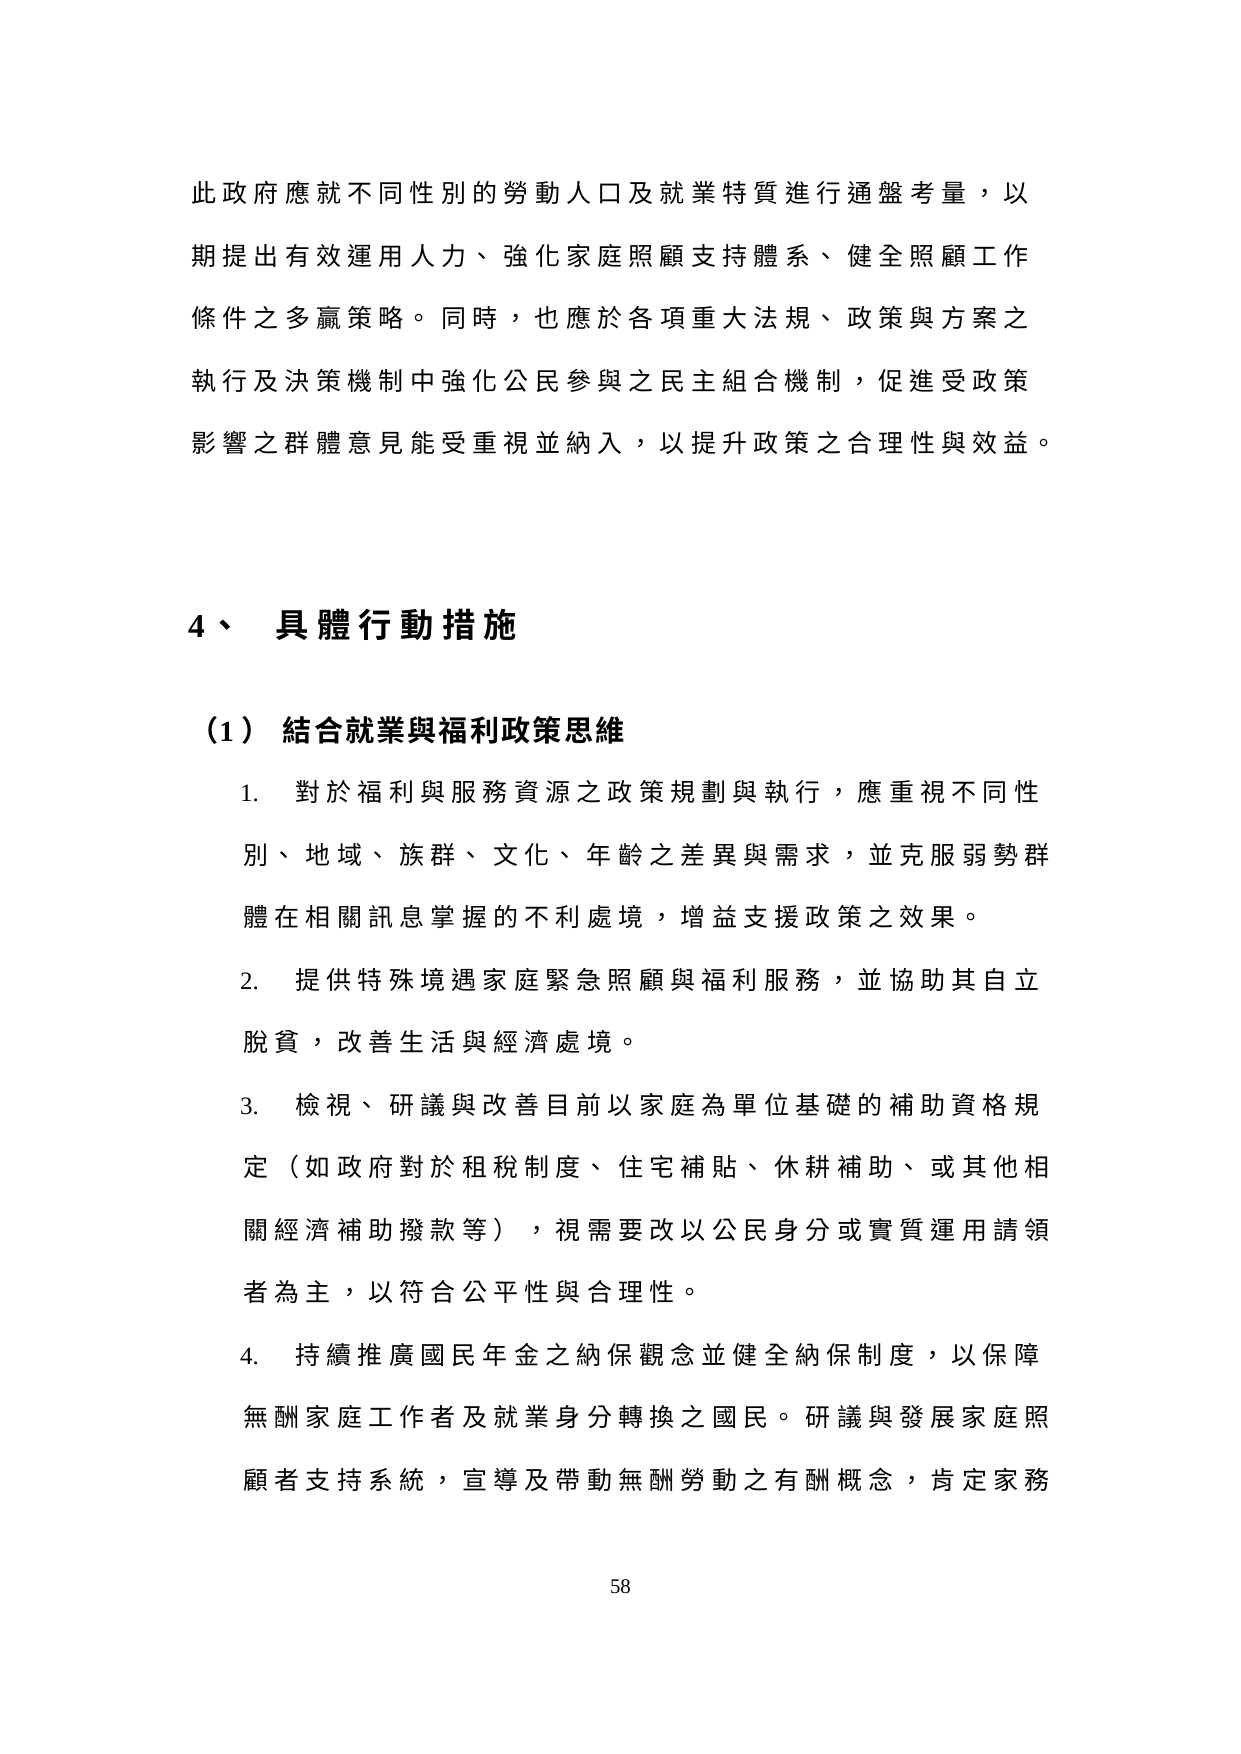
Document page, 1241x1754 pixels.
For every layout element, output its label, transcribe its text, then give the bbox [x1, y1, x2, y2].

list 檢視、研議與改善目前以家庭為單位基礎的補助資格規定（如政府對於租稅制度、住宅補貼、休耕補助、或其他相關經濟補助撥款等），視需要改以公民身分或實質運用請領者為主，以符合公平性與合理性。 [238, 1062, 1052, 1312]
list 結合就業與福利政策思維 [188, 687, 1052, 749]
list 對於福利與服務資源之政策規劃與執行，應重視不同性別、地域、族群、文化、年齡之差異與需求，並克服弱勢群體在相關訊息掌握的不利處境，增益支援政策之效果。 [238, 749, 1052, 937]
list 具體行動措施 [188, 581, 1052, 644]
list 提供特殊境遇家庭緊急照顧與福利服務，並協助其自立脫貧，改善生活與經濟處境。 [238, 937, 1052, 1062]
list 持續推廣國民年金之納保觀念並健全納保制度，以保障無酬家庭工作者及就業身分轉換之國民。研議與發展家庭照顧者支持系統，宣導及帶動無酬勞動之有酬概念，肯定家務 [238, 1312, 1052, 1499]
text 除了勞動參與的提升，協助女性二度就業與創業、建立支持輔導網絡與陪伴機制、營造有利合作事業發展之環境、降低經濟資源取得的障礙、提高實質參與經濟決策的機會，以及調整資源分配的公平性，都是未來持續努力的方向。事實上，照顧工作、家務勞動、照顧產業、多元化就業型態等人力產能與運用議題與女性在職涯、家庭責任等面向上具有整體相關性，因此政府應就不同性別的勞動人口及就業特質進行通盤考量，以期提出有效運用人力、強化家庭照顧支持體系、健全照顧工作條件之多贏策略。同時，也應於各項重大法規、政策與方案之執行及決策機制中強化公民參與之民主組合機制，促進受政策影響之群體意見能受重視並納入，以提升政策之合理性與效益。 [188, 150, 1052, 462]
